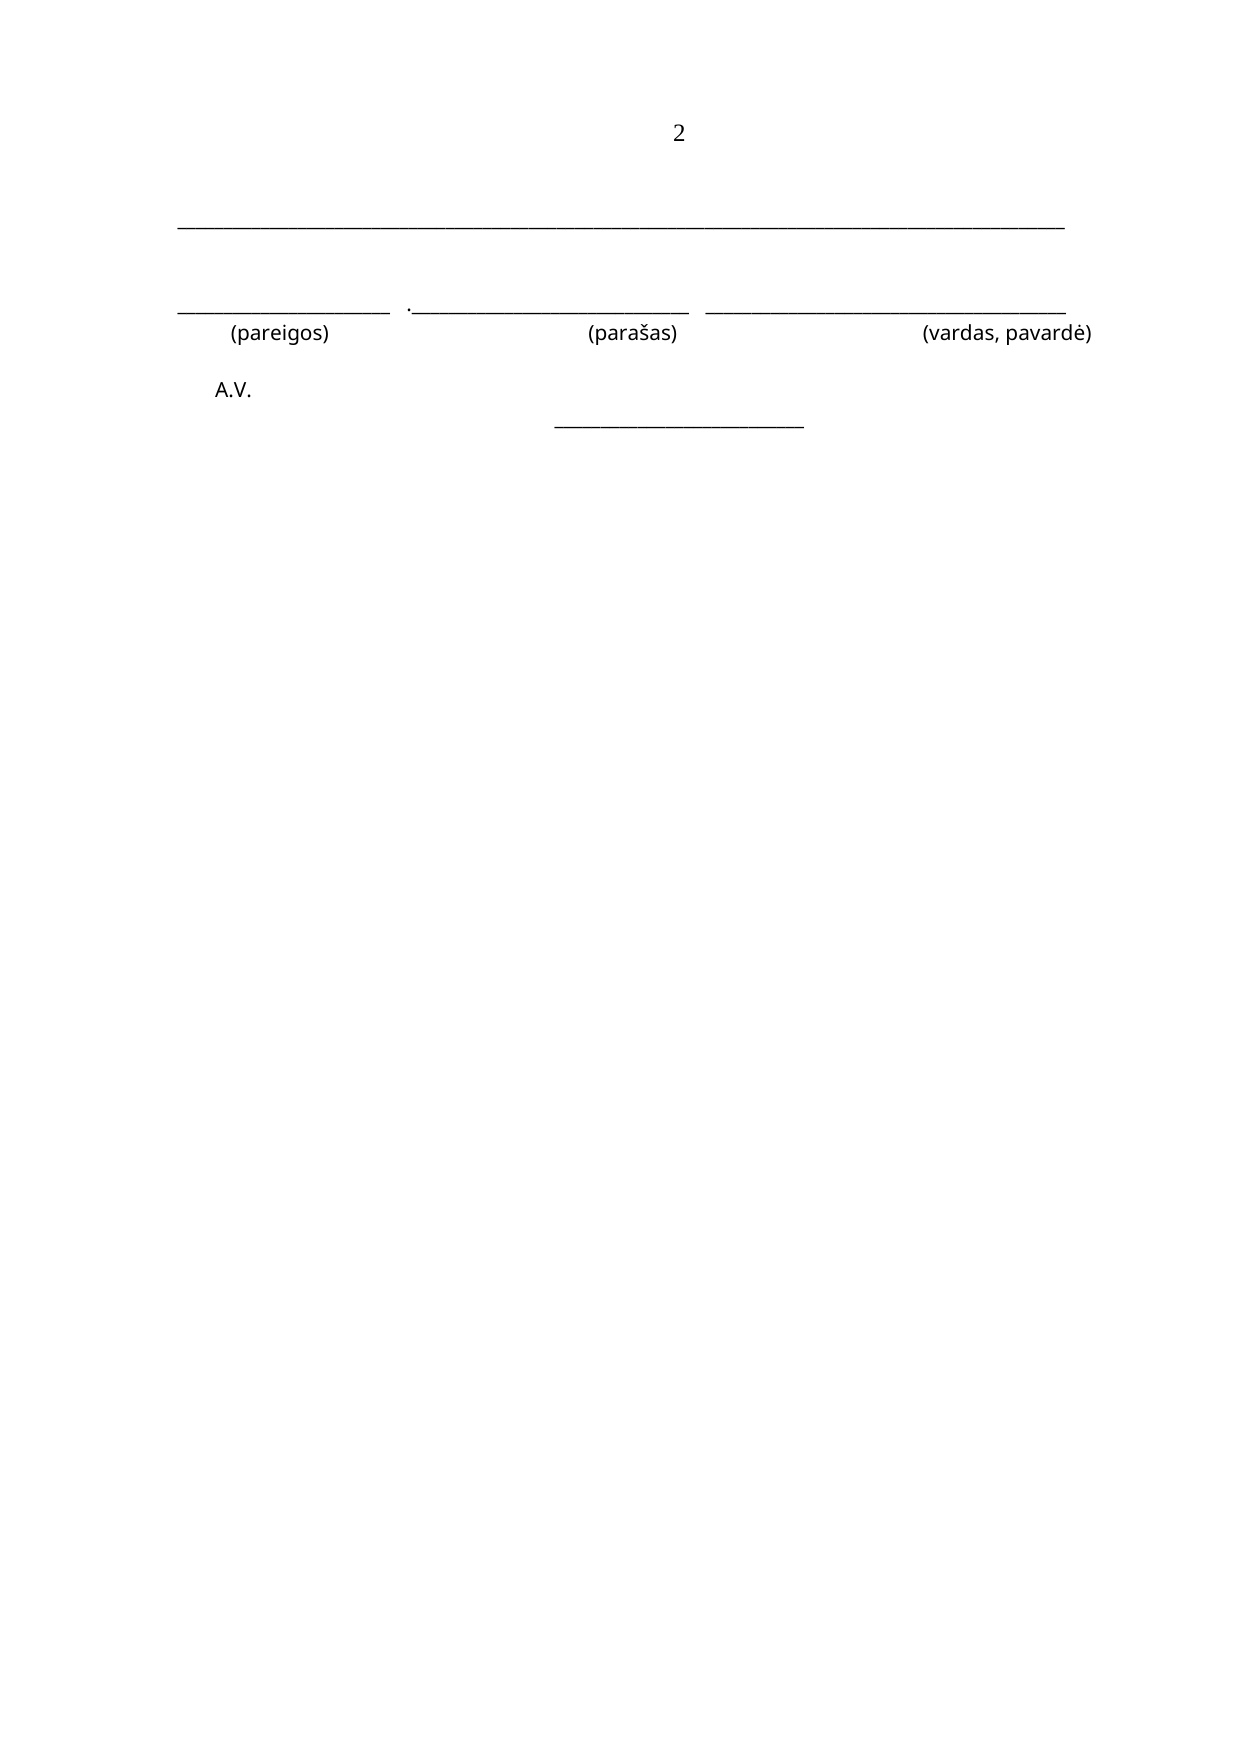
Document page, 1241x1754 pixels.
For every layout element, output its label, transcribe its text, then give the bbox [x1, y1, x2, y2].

text _______________________ .______________________________ _______________________________________ [177, 289, 1181, 318]
text (pareigos) (parašas) (vardas, pavardė) [177, 318, 1181, 346]
text A.V. [215, 375, 1181, 403]
text ___________________________ [177, 403, 1181, 432]
text ________________________________________________________________________________________________ [177, 204, 1181, 232]
